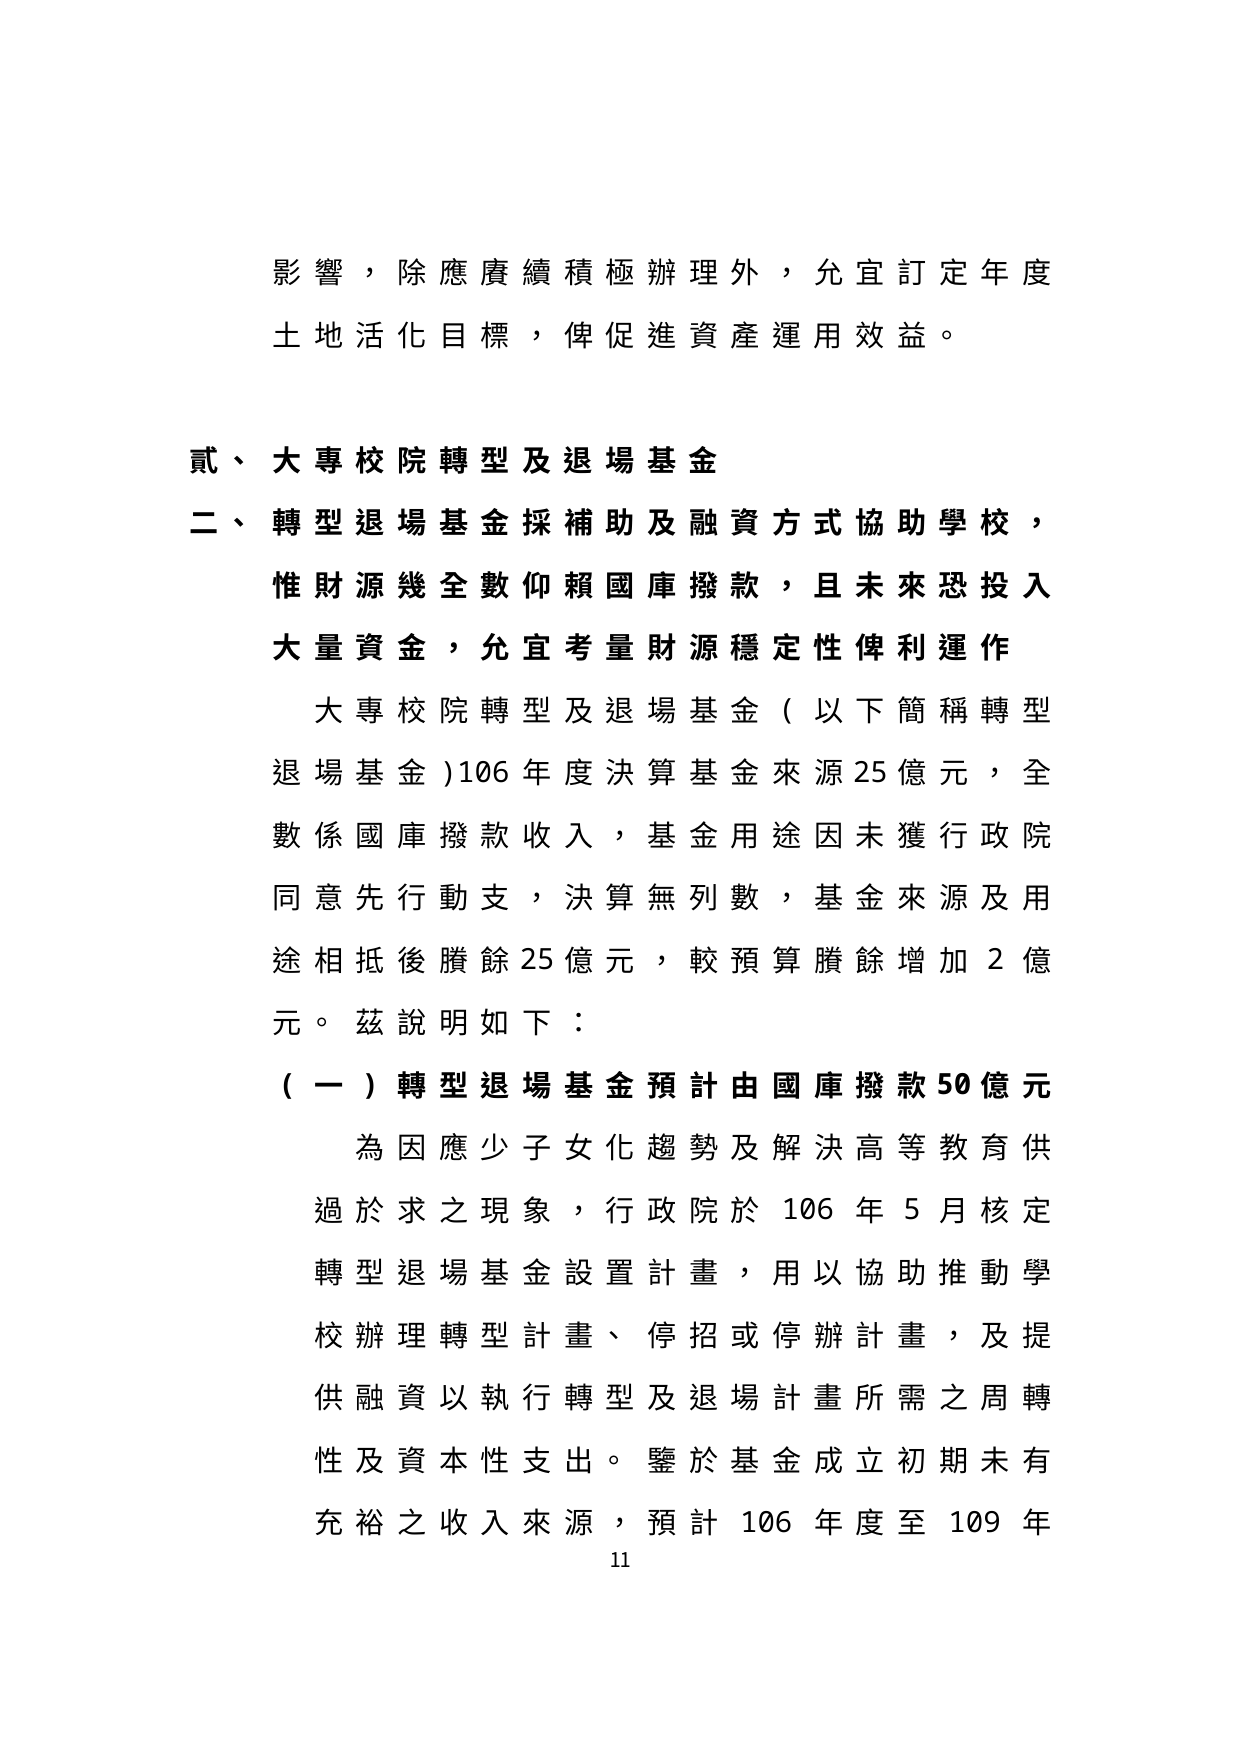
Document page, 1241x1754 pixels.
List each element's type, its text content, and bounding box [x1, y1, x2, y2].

text 影響，除應賡續積極辦理外，允宜訂定年度土地活化目標，俾促進資產運用效益。 [242, 229, 1058, 354]
text 貳、大專校院轉型及退場基金 [183, 417, 1058, 479]
text (一)轉型退場基金預計由國庫撥款50億元 [242, 1042, 1058, 1104]
text 為因應少子女化趨勢及解決高等教育供過於求之現象，行政院於106年5月核定轉型退場基金設置計畫，用以協助推動學校辦理轉型計畫、停招或停辦計畫，及提供融資以執行轉型及退場計畫所需之周轉性及資本性支出。鑒於基金成立初期未有充裕之收入來源，預計106年度至109年 [271, 1104, 1058, 1542]
text 大專校院轉型及退場基金(以下簡稱轉型退場基金)106年度決算基金來源25億元，全數係國庫撥款收入，基金用途因未獲行政院同意先行動支，決算無列數，基金來源及用途相抵後賸餘25億元，較預算賸餘增加2億元。茲說明如下： [242, 667, 1058, 1042]
text 二、轉型退場基金採補助及融資方式協助學校，惟財源幾全數仰賴國庫撥款，且未來恐投入大量資金，允宜考量財源穩定性俾利運作 [183, 479, 1058, 667]
